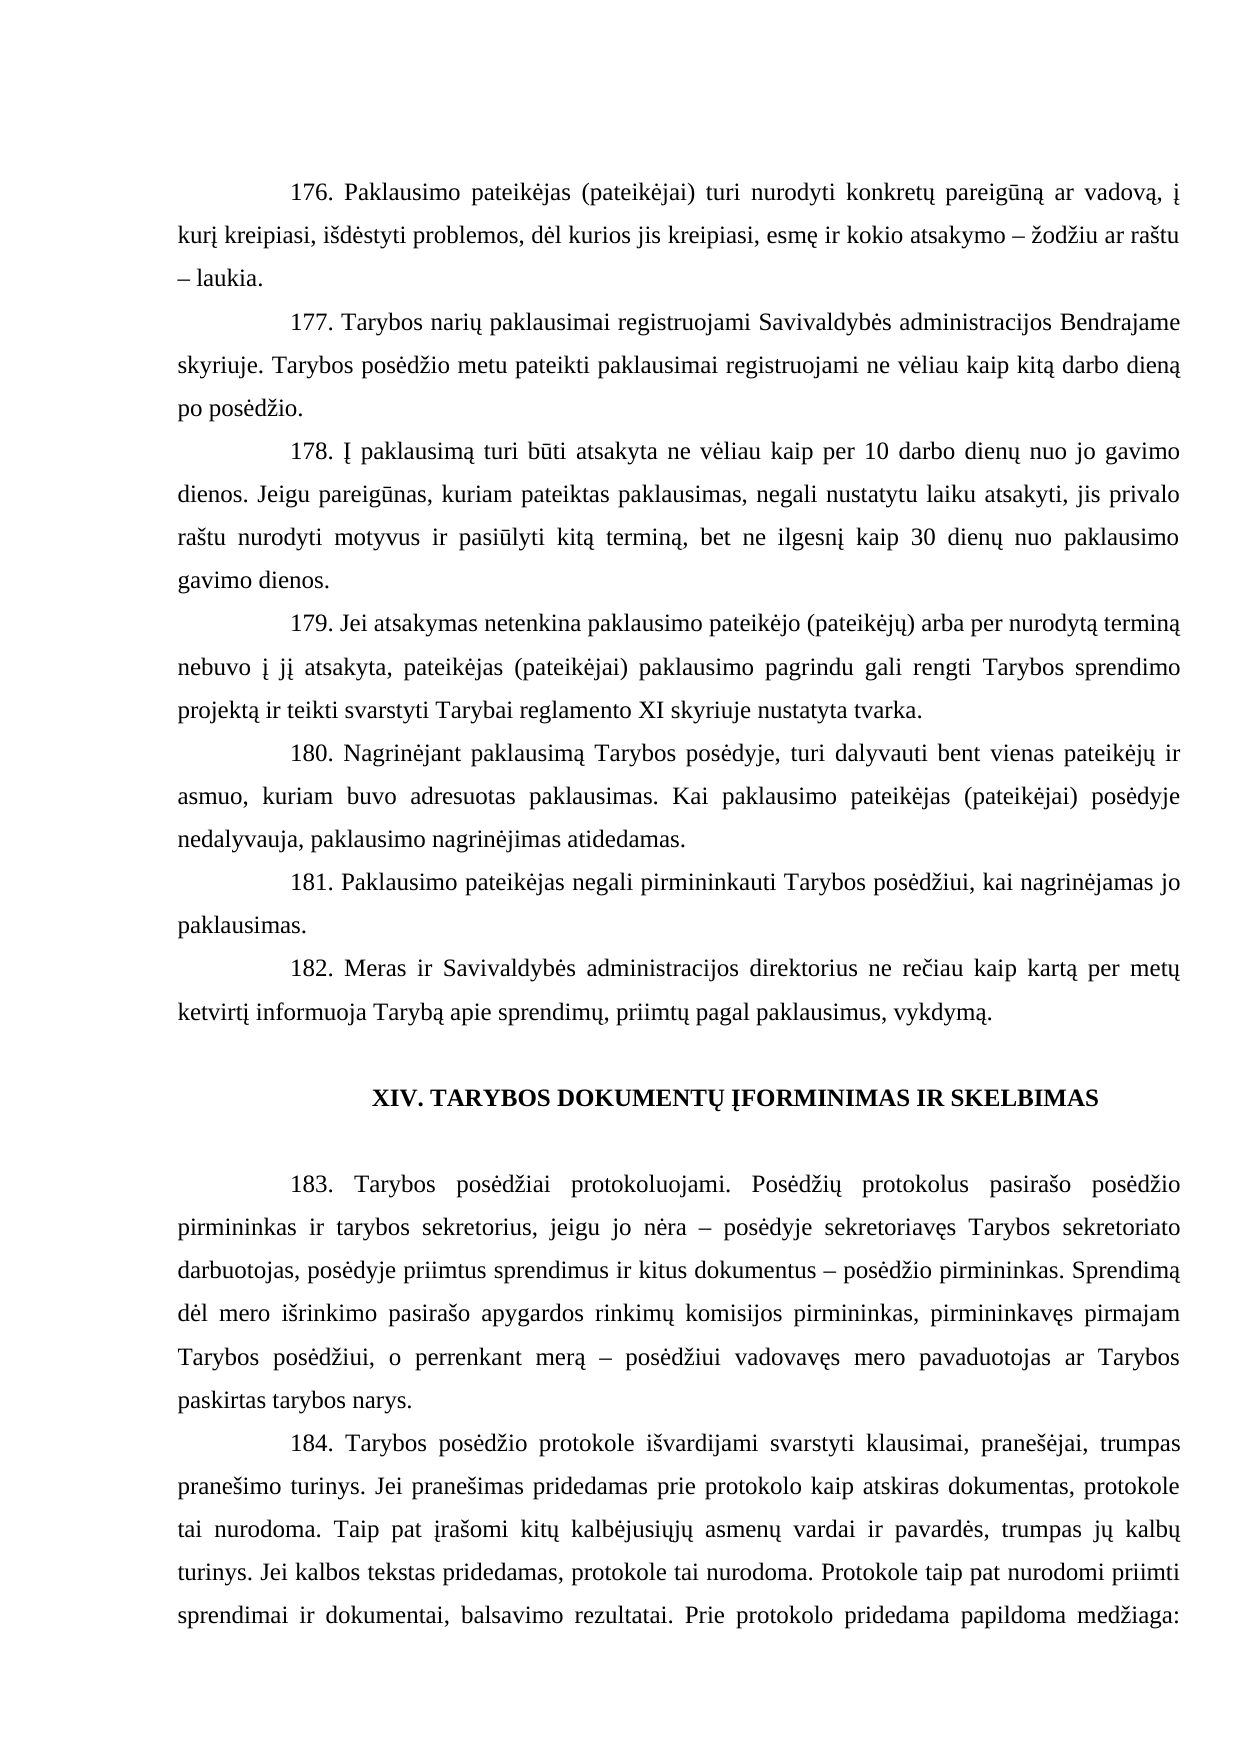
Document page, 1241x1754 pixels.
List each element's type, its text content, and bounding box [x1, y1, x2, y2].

text 184. Tarybos posėdžio protokole išvardijami svarstyti klausimai, pranešėjai, trumpas pranešimo turinys. Jei pranešimas pridedamas prie protokolo kaip atskiras dokumentas, protokole tai nurodoma. Taip pat įrašomi kitų kalbėjusiųjų asmenų vardai ir pavardės, trumpas jų kalbų turinys. Jei kalbos tekstas pridedamas, protokole tai nurodoma. Protokole taip pat nurodomi priimti sprendimai ir dokumentai, balsavimo rezultatai. Prie protokolo pridedama papildoma medžiaga: [177, 1428, 1181, 1629]
text XIV. TARYBOS DOKUMENTŲ ĮFORMINIMAS IR SKELBIMAS [177, 1083, 1181, 1112]
text 178. Į paklausimą turi būti atsakyta ne vėliau kaip per 10 darbo dienų nuo jo gavimo dienos. Jeigu pareigūnas, kuriam pateiktas paklausimas, negali nustatytu laiku atsakyti, jis privalo raštu nurodyti motyvus ir pasiūlyti kitą terminą, bet ne ilgesnį kaip 30 dienų nuo paklausimo gavimo dienos. [177, 436, 1181, 594]
text 177. Tarybos narių paklausimai registruojami Savivaldybės administracijos Bendrajame skyriuje. Tarybos posėdžio metu pateikti paklausimai registruojami ne vėliau kaip kitą darbo dieną po posėdžio. [177, 307, 1181, 422]
text 182. Meras ir Savivaldybės administracijos direktorius ne rečiau kaip kartą per metų ketvirtį informuoja Tarybą apie sprendimų, priimtų pagal paklausimus, vykdymą. [177, 953, 1181, 1025]
text 176. Paklausimo pateikėjas (pateikėjai) turi nurodyti konkretų pareigūną ar vadovą, į kurį kreipiasi, išdėstyti problemos, dėl kurios jis kreipiasi, esmę ir kokio atsakymo – žodžiu ar raštu – laukia. [177, 177, 1181, 292]
text 180. Nagrinėjant paklausimą Tarybos posėdyje, turi dalyvauti bent vienas pateikėjų ir asmuo, kuriam buvo adresuotas paklausimas. Kai paklausimo pateikėjas (pateikėjai) posėdyje nedalyvauja, paklausimo nagrinėjimas atidedamas. [177, 738, 1181, 853]
text 179. Jei atsakymas netenkina paklausimo pateikėjo (pateikėjų) arba per nurodytą terminą nebuvo į jį atsakyta, pateikėjas (pateikėjai) paklausimo pagrindu gali rengti Tarybos sprendimo projektą ir teikti svarstyti Tarybai reglamento XI skyriuje nustatyta tvarka. [177, 608, 1181, 723]
text 181. Paklausimo pateikėjas negali pirmininkauti Tarybos posėdžiui, kai nagrinėjamas jo paklausimas. [177, 867, 1181, 939]
text 183. Tarybos posėdžiai protokoluojami. Posėdžių protokolus pasirašo posėdžio pirmininkas ir tarybos sekretorius, jeigu jo nėra – posėdyje sekretoriavęs Tarybos sekretoriato darbuotojas, posėdyje priimtus sprendimus ir kitus dokumentus – posėdžio pirmininkas. Sprendimą dėl mero išrinkimo pasirašo apygardos rinkimų komisijos pirmininkas, pirmininkavęs pirmajam Tarybos posėdžiui, o perrenkant merą – posėdžiui vadovavęs mero pavaduotojas ar Tarybos paskirtas tarybos narys. [177, 1169, 1181, 1413]
